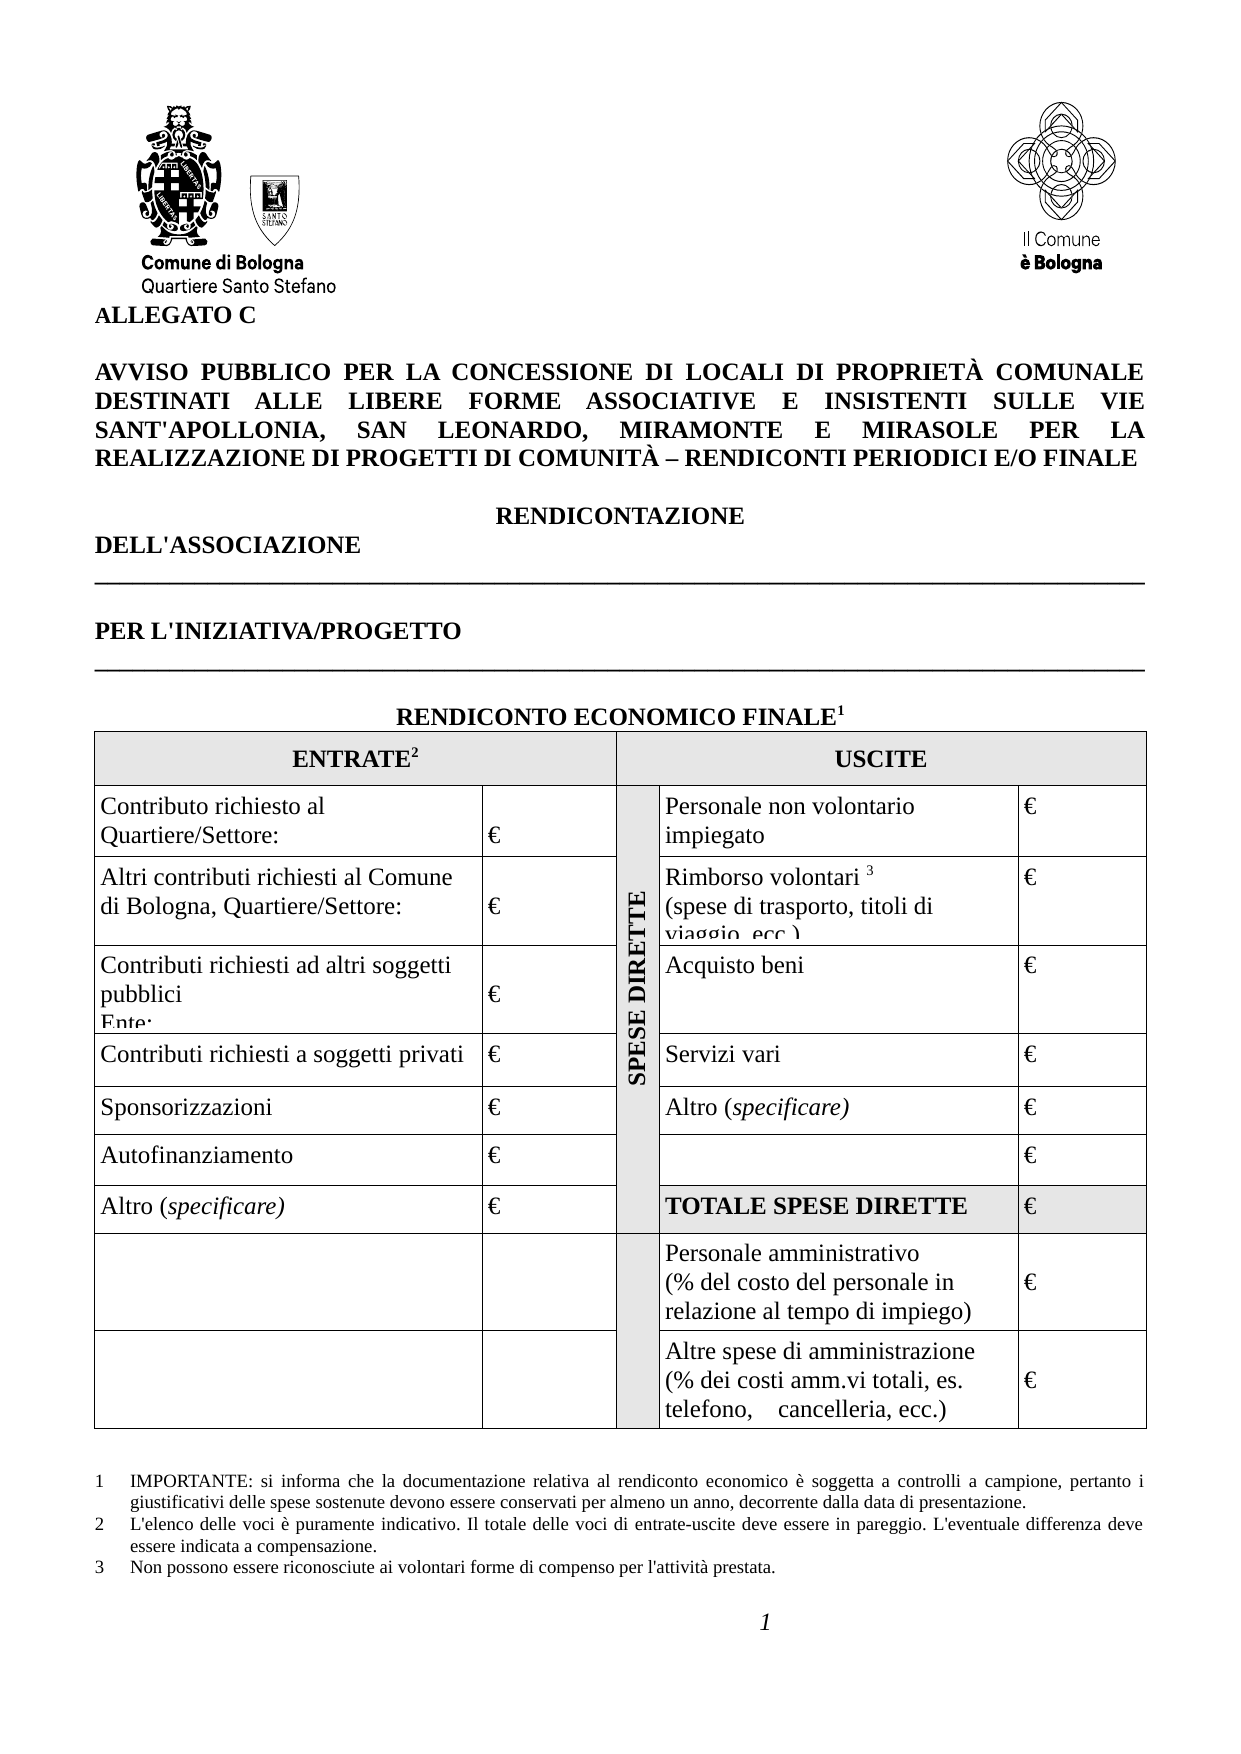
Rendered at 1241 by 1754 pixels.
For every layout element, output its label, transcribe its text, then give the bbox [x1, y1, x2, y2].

table_cell Autofinanziamento [95, 1135, 482, 1185]
table_header ENTRATE [95, 732, 616, 785]
table_cell [617, 1234, 659, 1428]
table_cell € [1019, 1034, 1146, 1086]
table_cell € [483, 1034, 616, 1086]
table_cell Altre spese di amministrazione (% dei costi amm.vi totali, es. telefono, cancelleria, ecc.) [660, 1331, 1018, 1428]
table_cell Rimborso volontari (spese di trasporto, titoli di viaggio, ecc.) [660, 857, 1018, 945]
table_cell TOTALE SPESE DIRETTE [660, 1186, 1018, 1233]
text ALLEGATO C [94, 118, 1146, 328]
table_cell € [483, 946, 616, 1033]
table_cell € [483, 1135, 616, 1185]
table_cell SPESE DIRETTE [617, 786, 659, 1233]
table_cell € [1019, 1331, 1146, 1428]
table_cell Personale non volontario impiegato [660, 786, 1018, 856]
text RENDICONTO ECONOMICO FINALE [94, 702, 1146, 731]
text PER L'INIZIATIVA/PROGETTO ____________________________________________________________________________________ [94, 616, 1146, 673]
text DELL'ASSOCIAZIONE ____________________________________________________________________________________ [94, 530, 1146, 587]
table_cell € [1019, 1087, 1146, 1134]
text IMPORTANTE: si informa che la documentazione relativa al rendiconto economico è soggetta a controlli a campione, pertanto i giustificativi delle spese sostenute devono essere conservati per almeno un anno, decorrente dalla data di presentazione. [94, 1470, 1146, 1513]
table_cell € [483, 786, 616, 856]
table_cell Acquisto beni [660, 946, 1018, 1033]
table_cell € [1019, 857, 1146, 945]
table_cell Altri contributi richiesti al Comune di Bologna, Quartiere/Settore: [95, 857, 482, 945]
table_cell Altro (specificare) [95, 1186, 482, 1233]
table_cell [660, 1135, 1018, 1185]
table_cell Contributo richiesto al Quartiere/Settore: [95, 786, 482, 856]
table_cell € [483, 1186, 616, 1233]
table_cell € [483, 857, 616, 945]
text AVVISO PUBBLICO PER LA CONCESSIONE DI LOCALI DI PROPRIETÀ COMUNALE DESTINATI ALLE LIBERE FORME ASSOCIATIVE E INSISTENTI SULLE VIE SANT'APOLLONIA, SAN LEONARDO, MIRAMONTE E MIRASOLE PER LA REALIZZAZIONE DI PROGETTI DI COMUNITÀ – RENDICONTI PERIODICI E/O FINALE [94, 357, 1146, 472]
table_header USCITE [617, 732, 1146, 785]
table_cell Contributi richiesti a soggetti privati [95, 1034, 482, 1086]
table_cell Altro (specificare) [660, 1087, 1018, 1134]
text RENDICONTAZIONE [94, 501, 1146, 530]
table_cell Contributi richiesti ad altri soggetti pubblici Ente: [95, 946, 482, 1033]
table_cell € [1019, 786, 1146, 856]
table_cell Personale amministrativo (% del costo del personale in relazione al tempo di impiego) [660, 1234, 1018, 1330]
table_cell [483, 1234, 616, 1330]
table_cell € [1019, 1234, 1146, 1330]
table_cell [95, 1234, 482, 1330]
table_cell Servizi vari [660, 1034, 1018, 1086]
table_cell € [483, 1087, 616, 1134]
table_cell € [1019, 1186, 1146, 1233]
table_cell Sponsorizzazioni [95, 1087, 482, 1134]
table_cell € [1019, 946, 1146, 1033]
table_cell [95, 1331, 482, 1428]
table_cell [483, 1331, 616, 1428]
table_cell € [1019, 1135, 1146, 1185]
